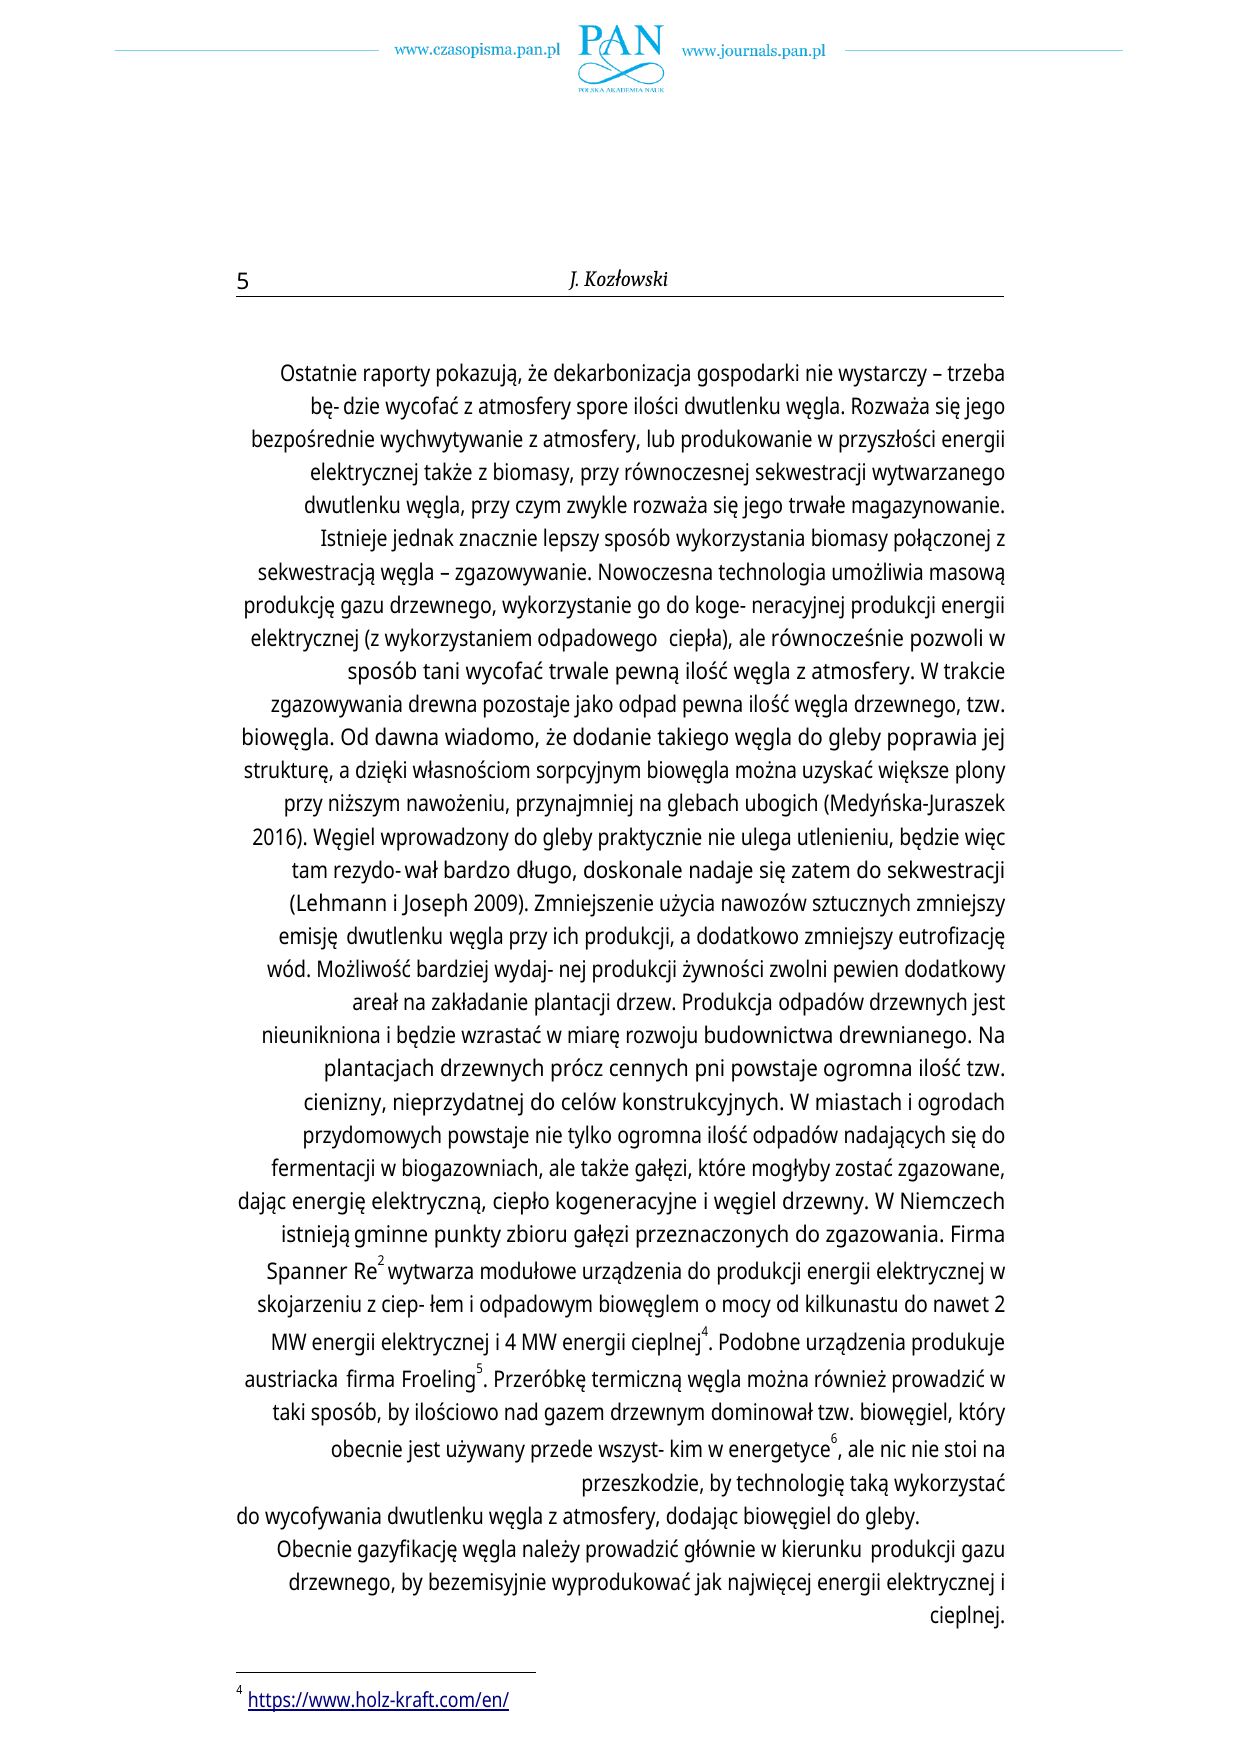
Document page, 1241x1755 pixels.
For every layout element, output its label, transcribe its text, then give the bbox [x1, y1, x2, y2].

text do wycofywania dwutlenku węgla z atmosfery, dodając biowęgiel do gleby. [236, 1499, 1136, 1531]
text 4 https://www.holz-kraft.com/en/ [236, 1670, 1136, 1713]
text Ostatnie raporty pokazują, że dekarbonizacja gospodarki nie wystarczy – trzeba bę- dzie wycofać z atmosfery spore ilości dwutlenku węgla. Rozważa się jego bezpośrednie wychwytywanie z atmosfery, lub produkowanie w przyszłości energii elektrycznej także z biomasy, przy równoczesnej sekwestracji wytwarzanego dwutlenku węgla, przy czym zwykle rozważa się jego trwałe magazynowanie. Istnieje jednak znacznie lepszy sposób wykorzystania biomasy połączonej z sekwestracją węgla – zgazowywanie. Nowoczesna technologia umożliwia masową produkcję gazu drzewnego, wykorzystanie go do koge- neracyjnej produkcji energii elektrycznej (z wykorzystaniem odpadowego ciepła), ale równocześnie pozwoli w sposób tani wycofać trwale pewną ilość węgla z atmosfery. W trakcie zgazowywania drewna pozostaje jako odpad pewna ilość węgla drzewnego, tzw. biowęgla. Od dawna wiadomo, że dodanie takiego węgla do gleby poprawia jej strukturę, a dzięki własnościom sorpcyjnym biowęgla można uzyskać większe plony przy niższym nawożeniu, przynajmniej na glebach ubogich (Medyńska-Juraszek 2016). Węgiel wprowadzony do gleby praktycznie nie ulega utlenieniu, będzie więc tam rezydo- wał bardzo długo, doskonale nadaje się zatem do sekwestracji (Lehmann i Joseph 2009). Zmniejszenie użycia nawozów sztucznych zmniejszy emisję dwutlenku węgla przy ich produkcji, a dodatkowo zmniejszy eutrofizację wód. Możliwość bardziej wydaj- nej produkcji żywności zwolni pewien dodatkowy areał na zakładanie plantacji drzew. Produkcja odpadów drzewnych jest nieunikniona i będzie wzrastać w miarę rozwoju budownictwa drewnianego. Na plantacjach drzewnych prócz cennych pni powstaje ogromna ilość tzw. cienizny, nieprzydatnej do celów konstrukcyjnych. W miastach i ogrodach przydomowych powstaje nie tylko ogromna ilość odpadów nadających się do fermentacji w biogazowniach, ale także gałęzi, które mogłyby zostać zgazowane, dając energię elektryczną, ciepło kogeneracyjne i węgiel drzewny. W Niemczech istnieją gminne punkty zbioru gałęzi przeznaczonych do zgazowania. Firma Spanner Re2 wytwarza modułowe urządzenia do produkcji energii elektrycznej w skojarzeniu z ciep- łem i odpadowym biowęglem o mocy od kilkunastu do nawet 2 MW energii elektrycznej i 4 MW energii cieplnej4. Podobne urządzenia produkuje austriacka firma Froeling5. Przeróbkę termiczną węgla można również prowadzić w taki sposób, by ilościowo nad gazem drzewnym dominował tzw. biowęgiel, który obecnie jest używany przede wszyst- kim w energetyce6, ale nic nie stoi na przeszkodzie, by technologię taką wykorzystać [236, 357, 1005, 1498]
text Obecnie gazyfikację węgla należy prowadzić głównie w kierunku produkcji gazu drzewnego, by bezemisyjnie wyprodukować jak najwięcej energii elektrycznej i cieplnej. [236, 1533, 1005, 1630]
